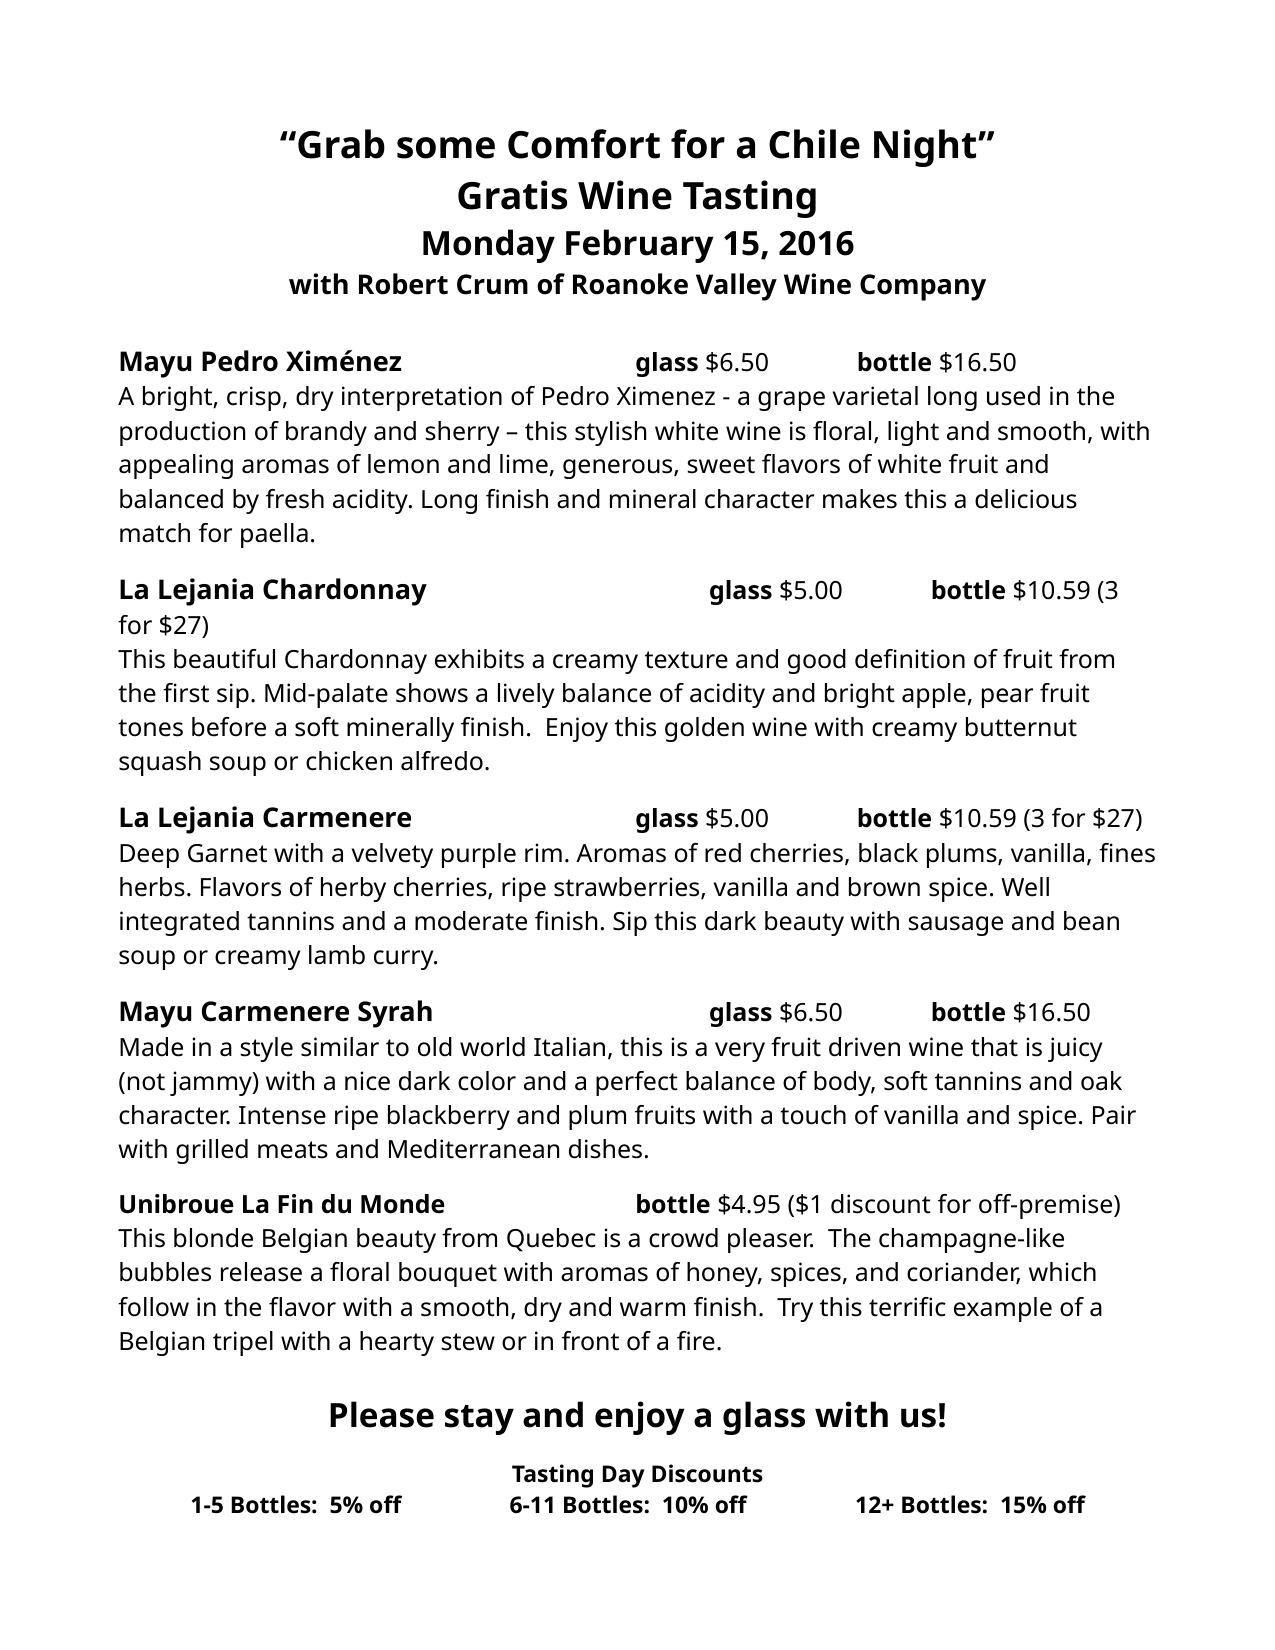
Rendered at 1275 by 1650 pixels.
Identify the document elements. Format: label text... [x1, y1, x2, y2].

text Mayu Pedro Ximénez glass $6.50 bottle $16.50 A bright, crisp, dry interpretation of Pedro Ximenez - a grape varietal long used in the production of brandy and sherry – this stylish white wine is floral, light and smooth, with appealing aromas of lemon and lime, generous, sweet flavors of white fruit and balanced by fresh acidity. Long finish and mineral character makes this a delicious match for paella. [118, 342, 1157, 549]
text Monday February 15, 2016 with Robert Crum of Roanoke Valley Wine Company [118, 220, 1157, 342]
text Mayu Carmenere Syrah glass $6.50 bottle $16.50 Made in a style similar to old world Italian, this is a very fruit driven wine that is juicy (not jammy) with a nice dark color and a perfect balance of body, soft tannins and oak character. Intense ripe blackberry and plum fruits with a touch of vanilla and spice. Pair with grilled meats and Mediterranean dishes. [118, 993, 1157, 1166]
text 1-5 Bottles: 5% off 6-11 Bottles: 10% off 12+ Bottles: 15% off [118, 1489, 1157, 1520]
text This blonde Belgian beauty from Quebec is a crowd pleaser. The champagne-like bubbles release a floral bouquet with aromas of honey, spices, and coriander, which follow in the flavor with a smooth, dry and warm finish. Try this terrific example of a Belgian tripel with a hearty stew or in front of a fire. [118, 1221, 1157, 1357]
text Please stay and enjoy a glass with us! [118, 1391, 1157, 1437]
text Unibroue La Fin du Monde bottle $4.95 ($1 discount for off-premise) [118, 1187, 1157, 1221]
text Gratis Wine Tasting [118, 169, 1157, 220]
text La Lejania Chardonnay glass $5.00 bottle $10.59 (3 for $27) [118, 570, 1157, 641]
text La Lejania Carmenere glass $5.00 bottle $10.59 (3 for $27) Deep Garnet with a velvety purple rim. Aromas of red cherries, black plums, vanilla, fines herbs. Flavors of herby cherries, ripe strawberries, vanilla and brown spice. Well integrated tannins and a moderate finish. Sip this dark beauty with sausage and bean soup or creamy lamb curry. [118, 799, 1157, 972]
text This beautiful Chardonnay exhibits a creamy texture and good definition of fruit from the first sip. Mid-palate shows a lively balance of acidity and bright apple, pear fruit tones before a soft minerally finish. Enjoy this golden wine with creamy butternut squash soup or chicken alfredo. [118, 641, 1157, 778]
text Tasting Day Discounts [118, 1458, 1157, 1489]
text “Grab some Comfort for a Chile Night” [118, 118, 1157, 169]
